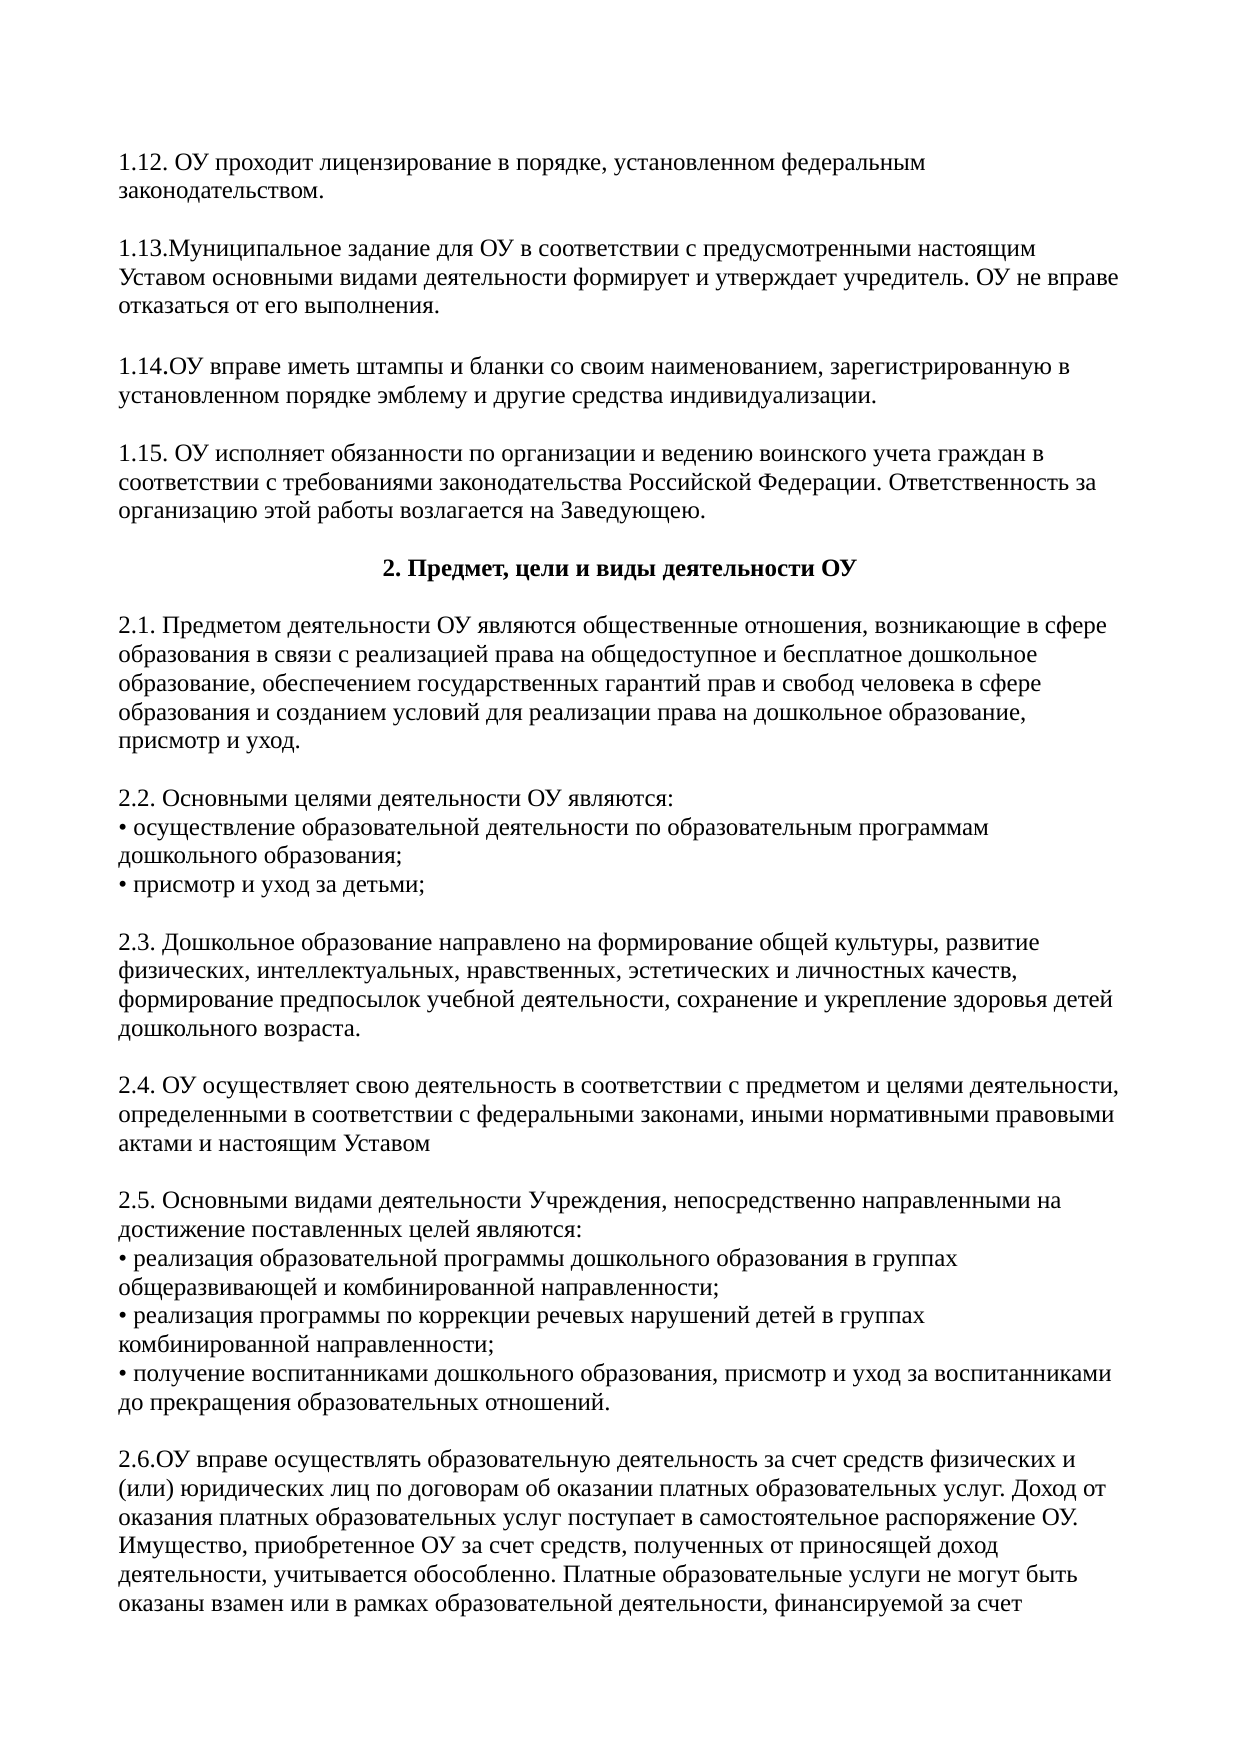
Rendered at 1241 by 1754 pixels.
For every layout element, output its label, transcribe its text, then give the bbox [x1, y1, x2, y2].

text 2.5. Основными видами деятельности Учреждения, непосредственно направленными на достижение поставленных целей являются: • реализация образовательной программы дошкольного образования в группах общеразвивающей и комбинированной направленности; • реализация программы по коррекции речевых нарушений детей в группах комбинированной направленности; • получение воспитанниками дошкольного образования, присмотр и уход за воспитанниками до прекращения образовательных отношений. [118, 1186, 1122, 1416]
text 2.2. Основными целями деятельности ОУ являются: [118, 783, 1122, 812]
text 2.6.ОУ вправе осуществлять образовательную деятельность за счет средств физических и (или) юридических лиц по договорам об оказании платных образовательных услуг. Доход от оказания платных образовательных услуг поступает в самостоятельное распоряжение ОУ. Имущество, приобретенное ОУ за счет средств, полученных от приносящей доход деятельности, учитывается обособленно. Платные образовательные услуги не могут быть оказаны взамен или в рамках образовательной деятельности, финансируемой за счет [118, 1444, 1122, 1617]
text 1.12. ОУ проходит лицензирование в порядке, установленном федеральным законодательством. [118, 147, 1122, 204]
text 2.3. Дошкольное образование направлено на формирование общей культуры, развитие физических, интеллектуальных, нравственных, эстетических и личностных качеств, формирование предпосылок учебной деятельности, сохранение и укрепление здоровья детей дошкольного возраста. [118, 927, 1122, 1042]
text 1.15. ОУ исполняет обязанности по организации и ведению воинского учета граждан в соответствии с требованиями законодательства Российской Федерации. Ответственность за организацию этой работы возлагается на Заведующею. [118, 438, 1122, 524]
text 2. Предмет, цели и виды деятельности ОУ [118, 553, 1122, 582]
text 2.4. ОУ осуществляет свою деятельность в соответствии с предметом и целями деятельности, определенными в соответствии с федеральными законами, иными нормативными правовыми актами и настоящим Уставом [118, 1071, 1122, 1157]
text 1.14.ОУ вправе иметь штампы и бланки со своим наименованием, зарегистрированную в установленном порядке эмблему и другие средства индивидуализации. [118, 348, 1122, 409]
text • осуществление образовательной деятельности по образовательным программам дошкольного образования; • присмотр и уход за детьми; [118, 812, 1122, 898]
text 1.13.Муниципальное задание для ОУ в соответствии с предусмотренными настоящим Уставом основными видами деятельности формирует и утверждает учредитель. ОУ не вправе отказаться от его выполнения. [118, 233, 1122, 319]
text 2.1. Предметом деятельности ОУ являются общественные отношения, возникающие в сфере образования в связи с реализацией права на общедоступное и бесплатное дошкольное образование, обеспечением государственных гарантий прав и свобод человека в сфере образования и созданием условий для реализации права на дошкольное образование, присмотр и уход. [118, 611, 1122, 754]
